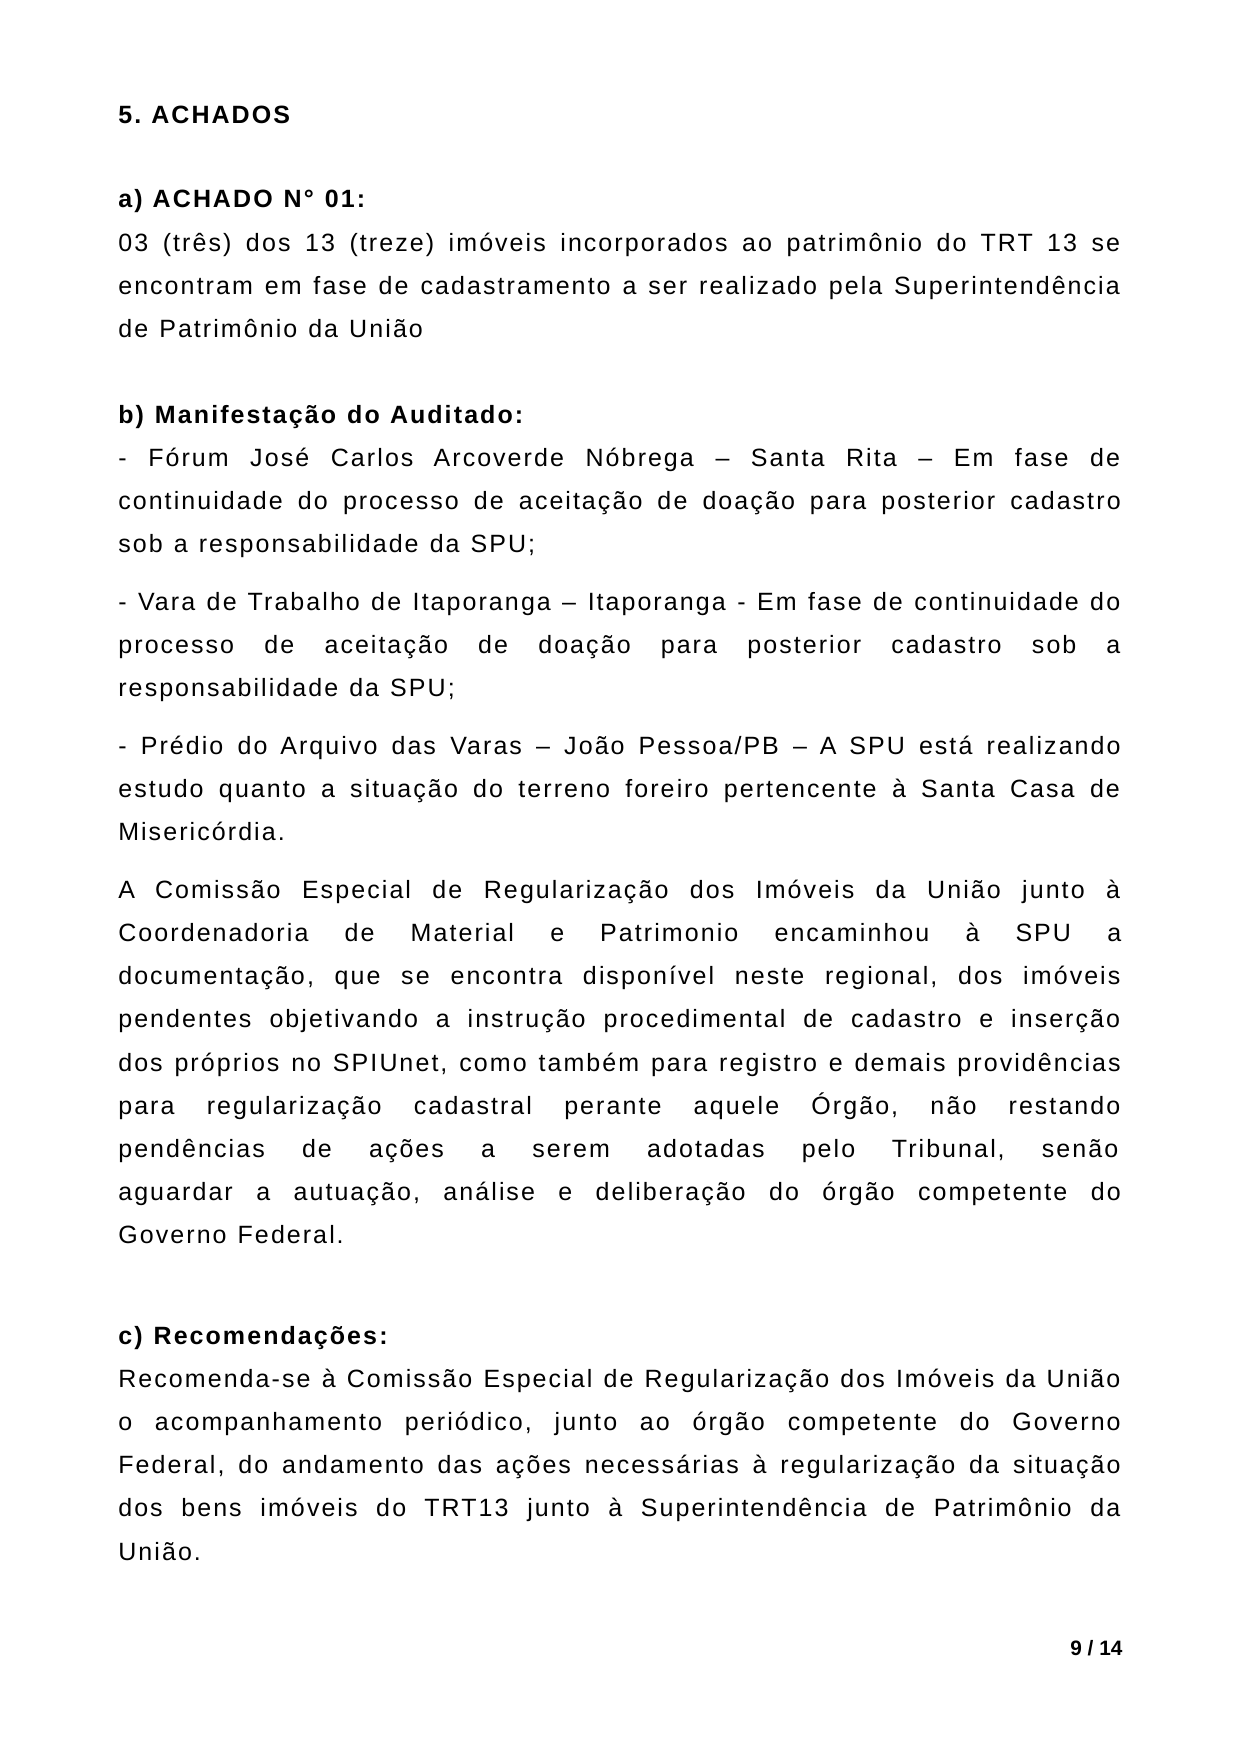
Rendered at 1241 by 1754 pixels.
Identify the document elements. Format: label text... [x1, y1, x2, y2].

text Recomenda-se à Comissão Especial de Regularização dos Imóveis da União o acompanhamento periódico, junto ao órgão competente do Governo Federal, do andamento das ações necessárias à regularização da situação dos bens imóveis do TRT13 junto à Superintendência de Patrimônio da União. [118, 1364, 1122, 1565]
text a) ACHADO N° 01: [118, 184, 1122, 213]
subtitle 5. ACHADOS [118, 100, 1122, 129]
text A Comissão Especial de Regularização dos Imóveis da União junto à Coordenadoria de Material e Patrimonio encaminhou à SPU a documentação, que se encontra disponível neste regional, dos imóveis pendentes objetivando a instrução procedimental de cadastro e inserção dos próprios no SPIUnet, como também para registro e demais providências para regularização cadastral perante aquele Órgão, não restando pendências de ações a serem adotadas pelo Tribunal, senão aguardar a autuação, análise e deliberação do órgão competente do Governo Federal. [118, 875, 1122, 1249]
text - Vara de Trabalho de Itaporanga – Itaporanga - Em fase de continuidade do processo de aceitação de doação para posterior cadastro sob a responsabilidade da SPU; [118, 587, 1122, 702]
text c) Recomendações: [118, 1321, 1122, 1349]
text b) Manifestação do Auditado: [118, 400, 1122, 429]
text 03 (três) dos 13 (treze) imóveis incorporados ao patrimônio do TRT 13 se encontram em fase de cadastramento a ser realizado pela Superintendência de Patrimônio da União [118, 227, 1122, 342]
text - Prédio do Arquivo das Varas – João Pessoa/PB – A SPU está realizando estudo quanto a situação do terreno foreiro pertencente à Santa Casa de Misericórdia. [118, 731, 1122, 846]
text - Fórum José Carlos Arcoverde Nóbrega – Santa Rita – Em fase de continuidade do processo de aceitação de doação para posterior cadastro sob a responsabilidade da SPU; [118, 443, 1122, 558]
